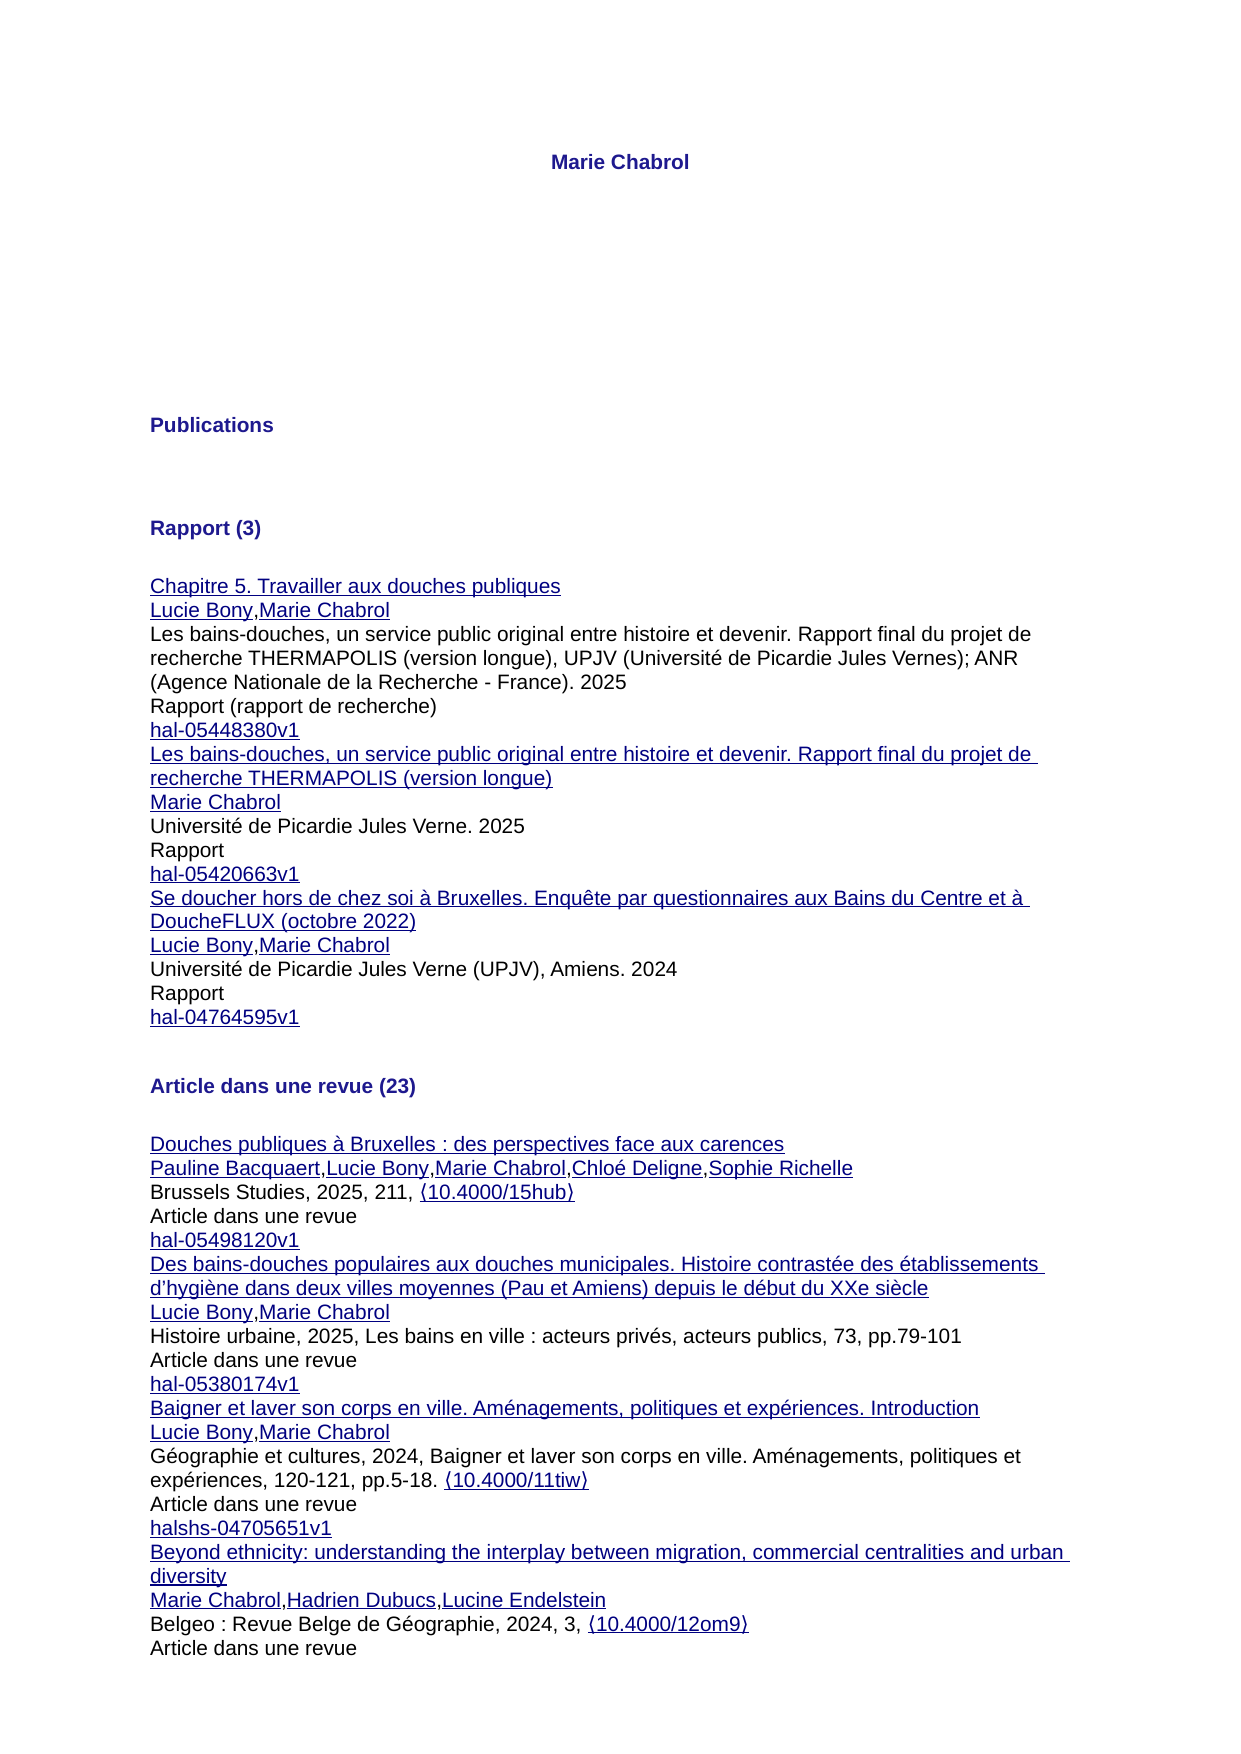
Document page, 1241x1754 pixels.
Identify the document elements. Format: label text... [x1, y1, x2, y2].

table_cell Les bains-douches, un service public original entre histoire et devenir. Rapport final du projet de recherche THERMAPOLIS (version longue) Marie Chabrol Université de Picardie Jules Verne. 2025 Rapport hal-05420663v1 [150, 742, 1090, 885]
table_cell Des bains-douches populaires aux douches municipales. Histoire contrastée des établissements d’hygiène dans deux villes moyennes (Pau et Amiens) depuis le début du XXe siècle Lucie Bony,Marie Chabrol Histoire urbaine, 2025, Les bains en ville : acteurs privés, acteurs publics, 73, pp.79-101 Article dans une revue hal-05380174v1 [150, 1252, 1090, 1396]
table_cell Baigner et laver son corps en ville. Aménagements, politiques et expériences. Introduction Lucie Bony,Marie Chabrol Géographie et cultures, 2024, Baigner et laver son corps en ville. Aménagements, politiques et expériences, 120-121, pp.5-18. ⟨10.4000/11tiw⟩ Article dans une revue halshs-04705651v1 [150, 1396, 1090, 1539]
subtitle Marie Chabrol [150, 150, 1090, 174]
table_header Douches publiques à Bruxelles : des perspectives face aux carences Pauline Bacquaert,Lucie Bony,Marie Chabrol,Chloé Deligne,Sophie Richelle Brussels Studies, 2025, 211, ⟨10.4000/15hub⟩ Article dans une revue hal-05498120v1 [150, 1132, 1090, 1252]
table_cell Se doucher hors de chez soi à Bruxelles. Enquête par questionnaires aux Bains du Centre et à DoucheFLUX (octobre 2022) Lucie Bony,Marie Chabrol Université de Picardie Jules Verne (UPJV), Amiens. 2024 Rapport hal-04764595v1 [150, 885, 1090, 1029]
subtitle Publications [150, 412, 1090, 436]
table_header Chapitre 5. Travailler aux douches publiques Lucie Bony,Marie Chabrol Les bains-douches, un service public original entre histoire et devenir. Rapport final du projet de recherche THERMAPOLIS (version longue), UPJV (Université de Picardie Jules Vernes); ANR (Agence Nationale de la Recherche - France). 2025 Rapport (rapport de recherche) hal-05448380v1 [150, 574, 1090, 742]
subtitle Article dans une revue (23) [150, 1074, 1090, 1098]
table_cell Beyond ethnicity: understanding the interplay between migration, commercial centralities and urban diversity Marie Chabrol,Hadrien Dubucs,Lucine Endelstein Belgeo : Revue Belge de Géographie, 2024, 3, ⟨10.4000/12om9⟩ Article dans une revue [150, 1540, 1090, 1659]
subtitle Rapport (3) [150, 516, 1090, 539]
